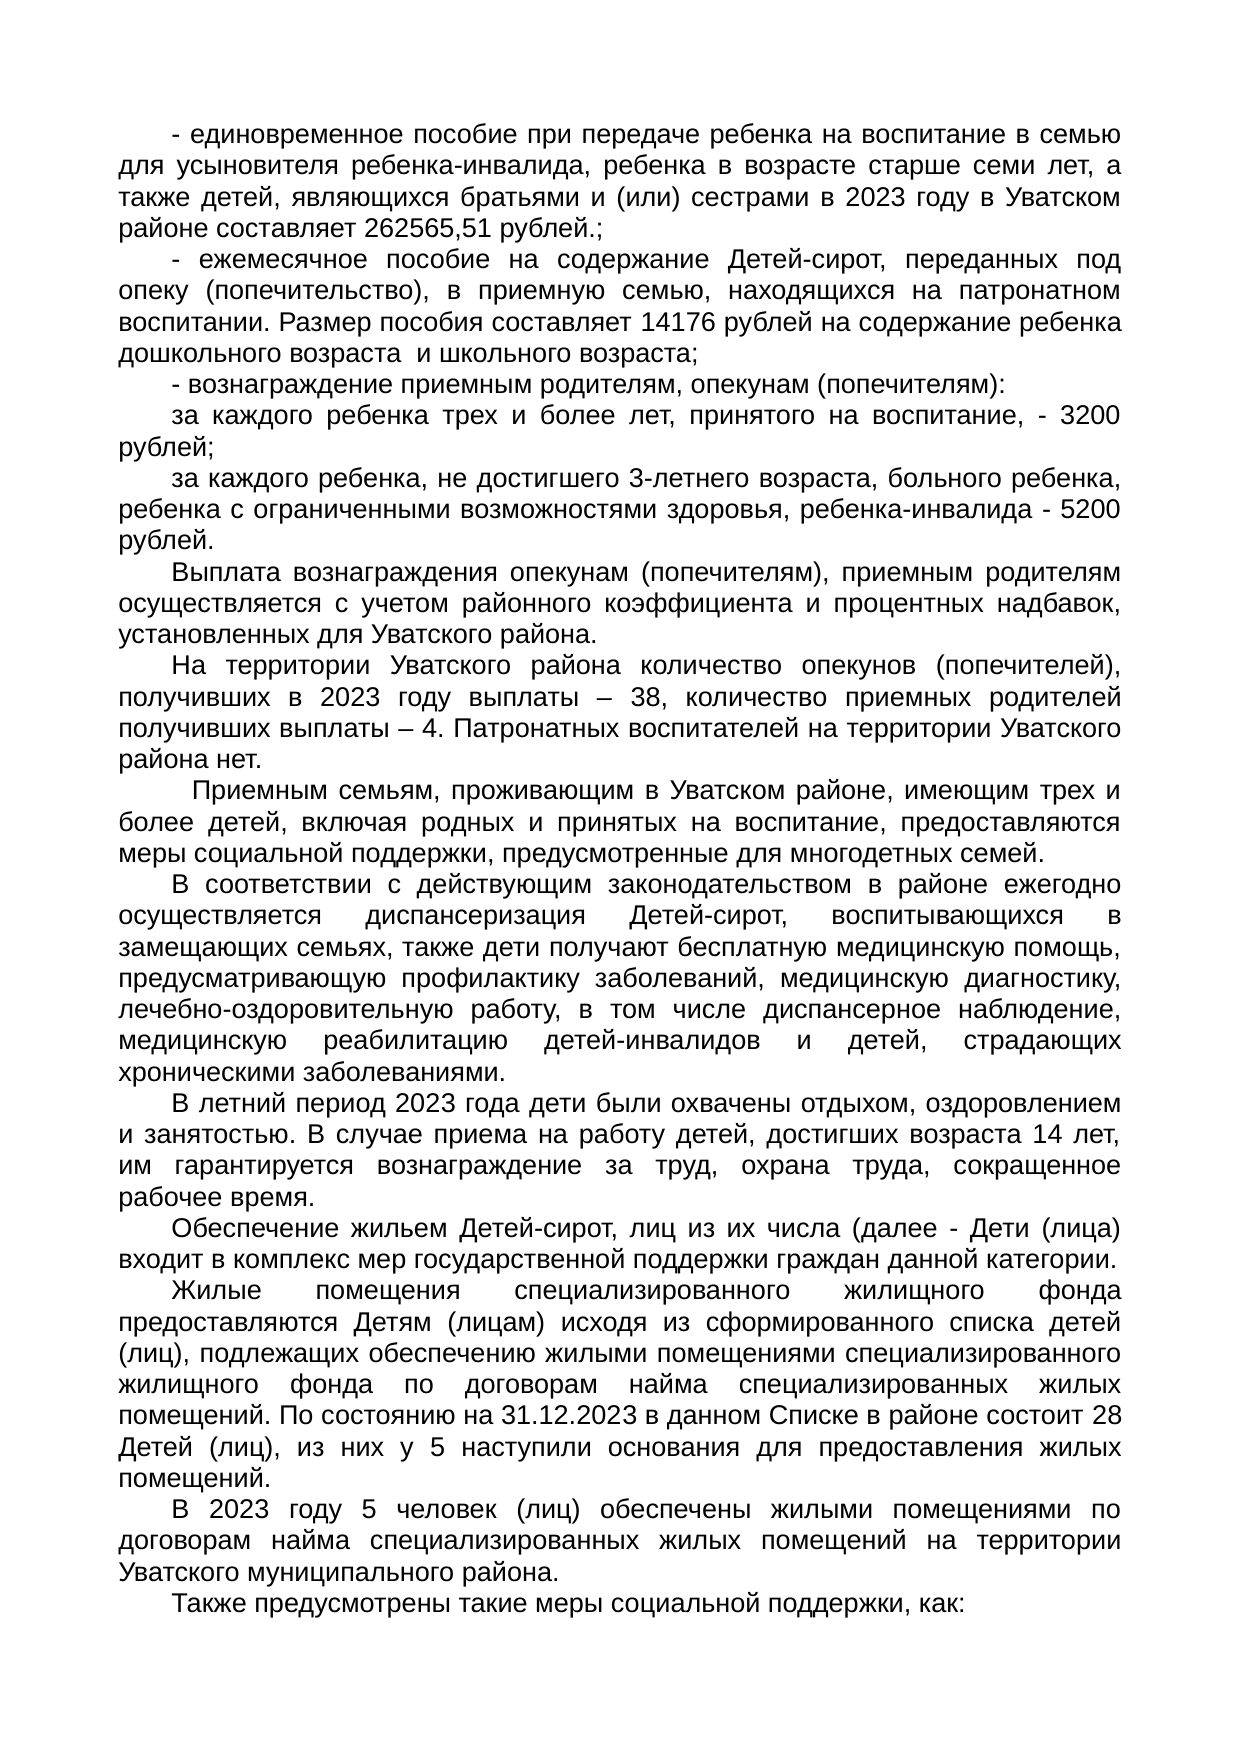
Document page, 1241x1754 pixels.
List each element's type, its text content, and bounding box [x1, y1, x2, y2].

text - ежемесячное пособие на содержание Детей-сирот, переданных под опеку (попечительство), в приемную семью, находящихся на патронатном воспитании. Размер пособия составляет 14176 рублей на содержание ребенка дошкольного возраста и школьного возраста; [118, 243, 1122, 368]
text - вознаграждение приемным родителям, опекунам (попечителям): [118, 368, 1122, 399]
text Выплата вознаграждения опекунам (попечителям), приемным родителям осуществляется с учетом районного коэффициента и процентных надбавок, установленных для Уватского района. [118, 556, 1122, 649]
text за каждого ребенка трех и более лет, принятого на воспитание, - 3200 рублей; [118, 399, 1122, 462]
text В 2023 году 5 человек (лиц) обеспечены жилыми помещениями по договорам найма специализированных жилых помещений на территории Уватского муниципального района. [118, 1493, 1122, 1587]
text Обеспечение жильем Детей-сирот, лиц из их числа (далее - Дети (лица) входит в комплекс мер государственной поддержки граждан данной категории. [118, 1212, 1122, 1274]
text Также предусмотрены такие меры социальной поддержки, как: [118, 1587, 1122, 1618]
text На территории Уватского района количество опекунов (попечителей), получивших в 2023 году выплаты – 38, количество приемных родителей получивших выплаты – 4. Патронатных воспитателей на территории Уватского района нет. [118, 649, 1122, 774]
text В соответствии с действующим законодательством в районе ежегодно осуществляется диспансеризация Детей-сирот, воспитывающихся в замещающих семьях, также дети получают бесплатную медицинскую помощь, предусматривающую профилактику заболеваний, медицинскую диагностику, лечебно-оздоровительную работу, в том числе диспансерное наблюдение, медицинскую реабилитацию детей-инвалидов и детей, страдающих хроническими заболеваниями. [118, 868, 1122, 1087]
text за каждого ребенка, не достигшего 3-летнего возраста, больного ребенка, ребенка с ограниченными возможностями здоровья, ребенка-инвалида - 5200 рублей. [118, 462, 1122, 556]
text Жилые помещения специализированного жилищного фонда предоставляются Детям (лицам) исходя из сформированного списка детей (лиц), подлежащих обеспечению жилыми помещениями специализированного жилищного фонда по договорам найма специализированных жилых помещений. По состоянию на 31.12.2023 в данном Списке в районе состоит 28 Детей (лиц), из них у 5 наступили основания для предоставления жилых помещений. [118, 1274, 1122, 1493]
text В летний период 2023 года дети были охвачены отдыхом, оздоровлением и занятостью. В случае приема на работу детей, достигших возраста 14 лет, им гарантируется вознаграждение за труд, охрана труда, сокращенное рабочее время. [118, 1087, 1122, 1212]
text Приемным семьям, проживающим в Уватском районе, имеющим трех и более детей, включая родных и принятых на воспитание, предоставляются меры социальной поддержки, предусмотренные для многодетных семей. [118, 774, 1122, 868]
text - единовременное пособие при передаче ребенка на воспитание в семью для усыновителя ребенка-инвалида, ребенка в возрасте старше семи лет, а также детей, являющихся братьями и (или) сестрами в 2023 году в Уватском районе составляет 262565,51 рублей.; [118, 118, 1122, 243]
